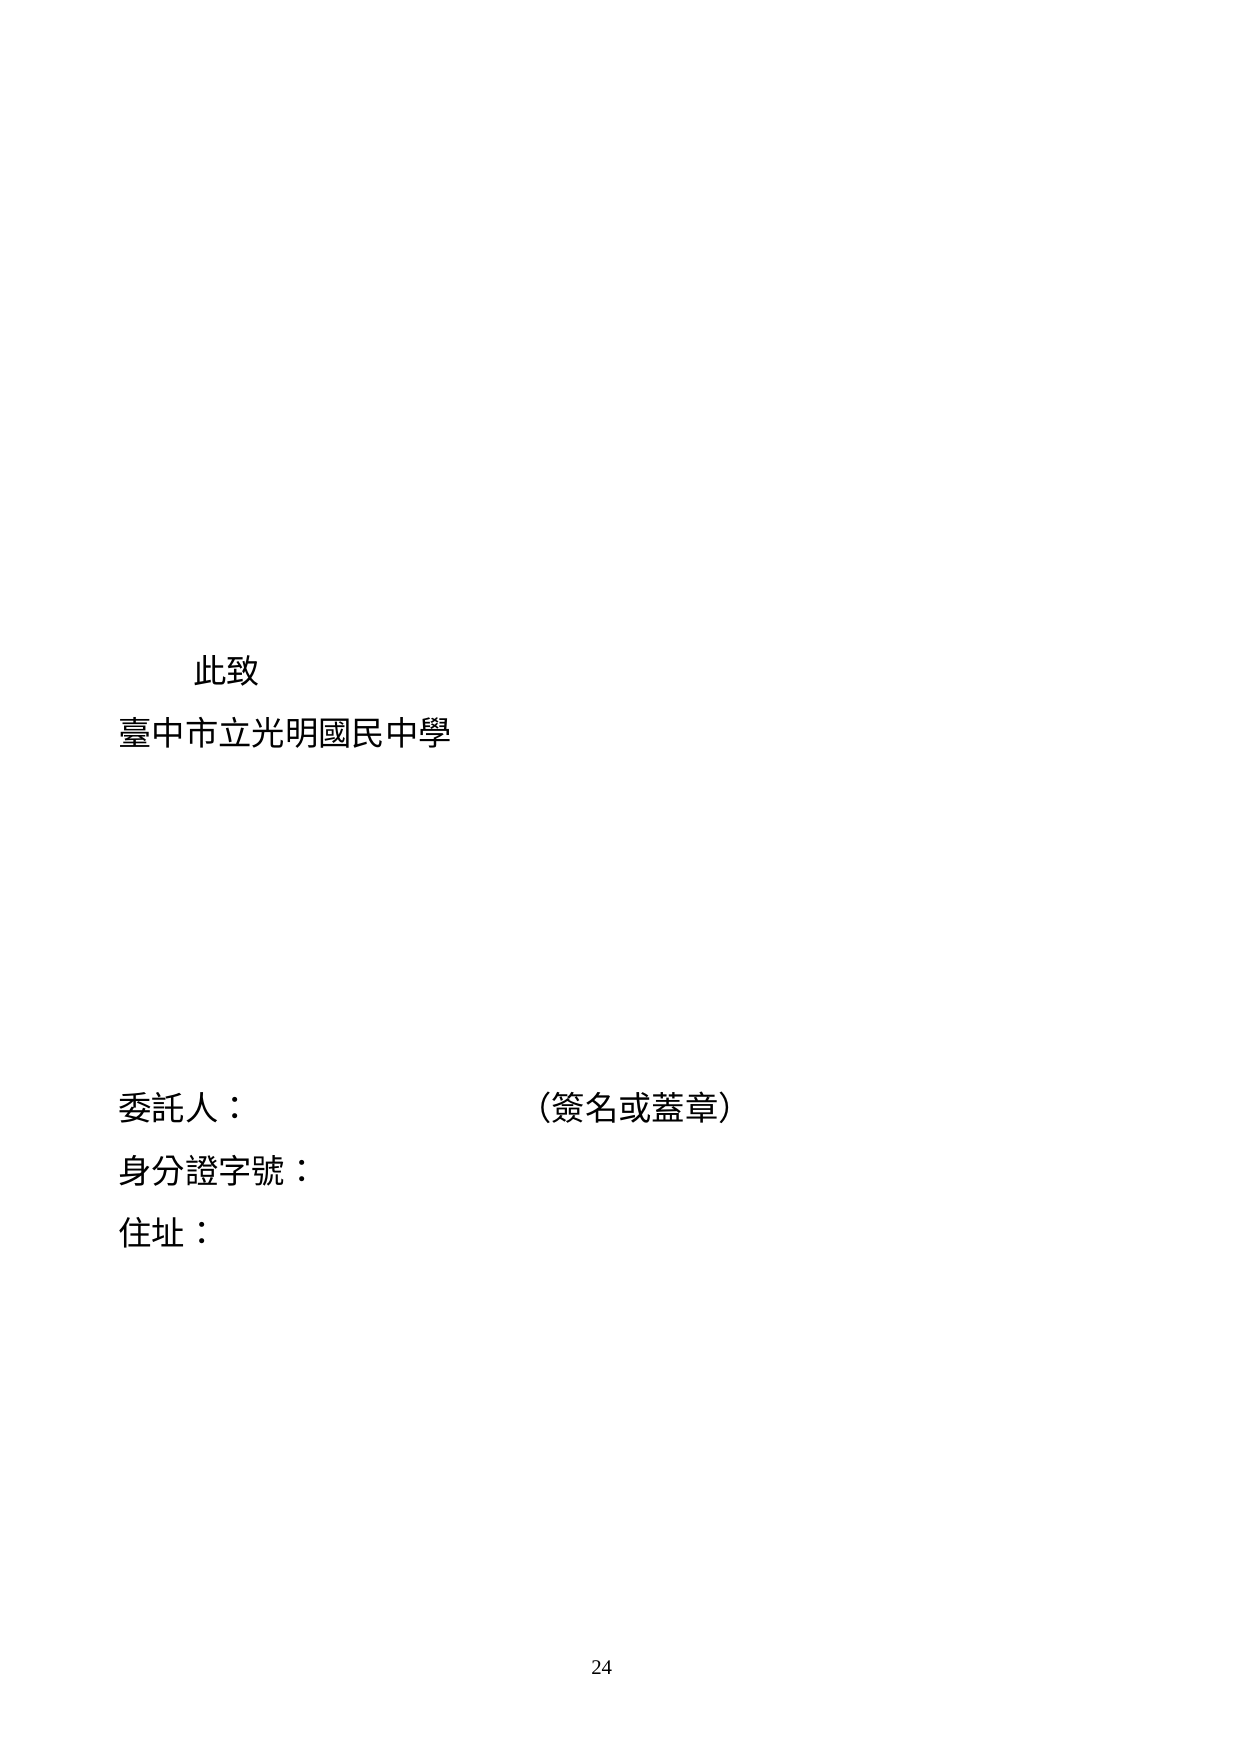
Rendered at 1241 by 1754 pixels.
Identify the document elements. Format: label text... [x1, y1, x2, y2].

text 臺中市立光明國民中學 [118, 689, 1122, 752]
text 住址： [118, 1189, 1122, 1252]
text 此致 [118, 627, 1122, 689]
text 身分證字號： [118, 1127, 1122, 1189]
text 委託人： （簽名或蓋章） [118, 1064, 1122, 1127]
